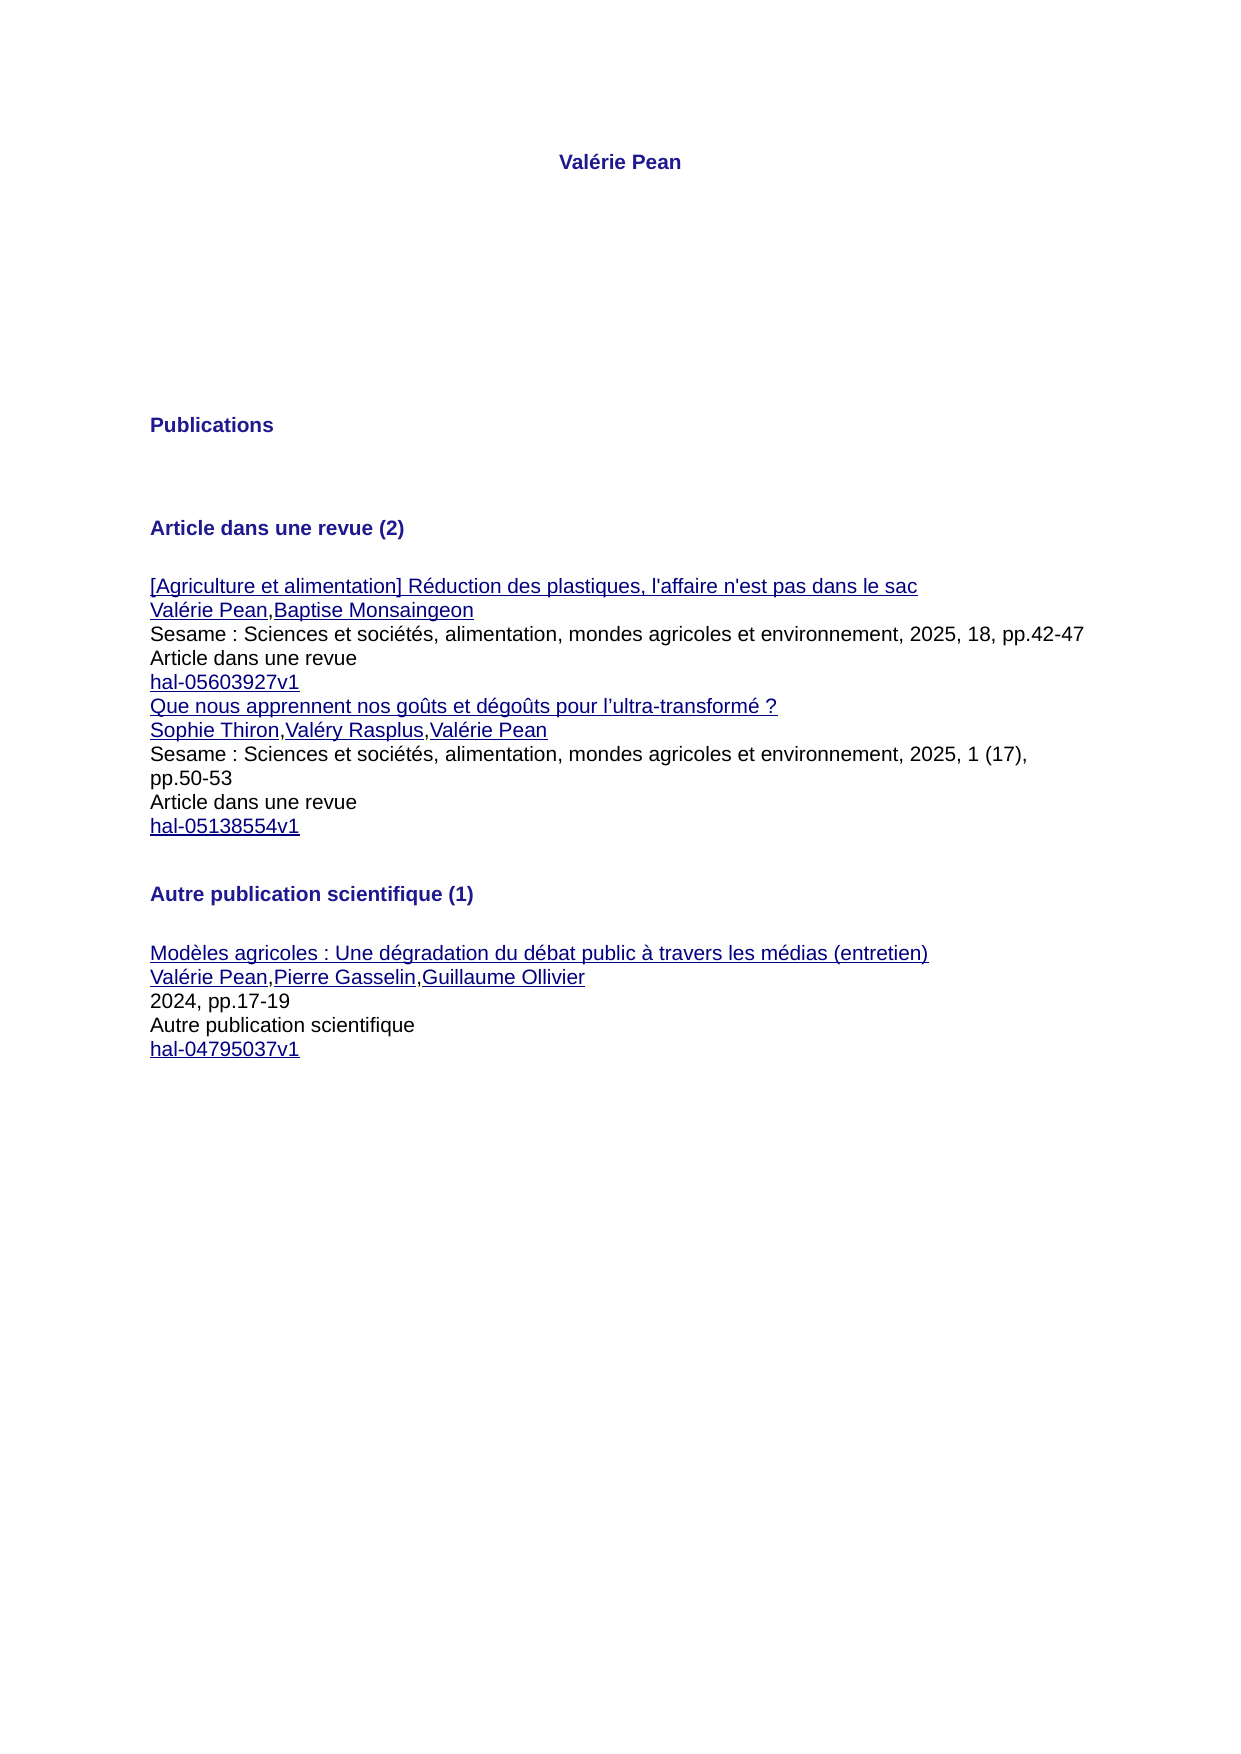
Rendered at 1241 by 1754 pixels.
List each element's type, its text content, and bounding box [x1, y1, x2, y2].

subtitle Valérie Pean [150, 150, 1090, 174]
subtitle Autre publication scientifique (1) [150, 882, 1090, 906]
table_cell Que nous apprennent nos goûts et dégoûts pour l’ultra-transformé ? Sophie Thiron,Valéry Rasplus,Valérie Pean Sesame : Sciences et sociétés, alimentation, mondes agricoles et environnement, 2025, 1 (17), pp.50-53 Article dans une revue hal-05138554v1 [150, 694, 1090, 837]
table_header Modèles agricoles : Une dégradation du débat public à travers les médias (entretien) Valérie Pean,Pierre Gasselin,Guillaume Ollivier 2024, pp.17-19 Autre publication scientifique hal-04795037v1 [150, 941, 1090, 1060]
subtitle Article dans une revue (2) [150, 516, 1090, 539]
table_header [Agriculture et alimentation] Réduction des plastiques, l'affaire n'est pas dans le sac Valérie Pean,Baptise Monsaingeon Sesame : Sciences et sociétés, alimentation, mondes agricoles et environnement, 2025, 18, pp.42-47 Article dans une revue hal-05603927v1 [150, 574, 1090, 694]
subtitle Publications [150, 412, 1090, 436]
